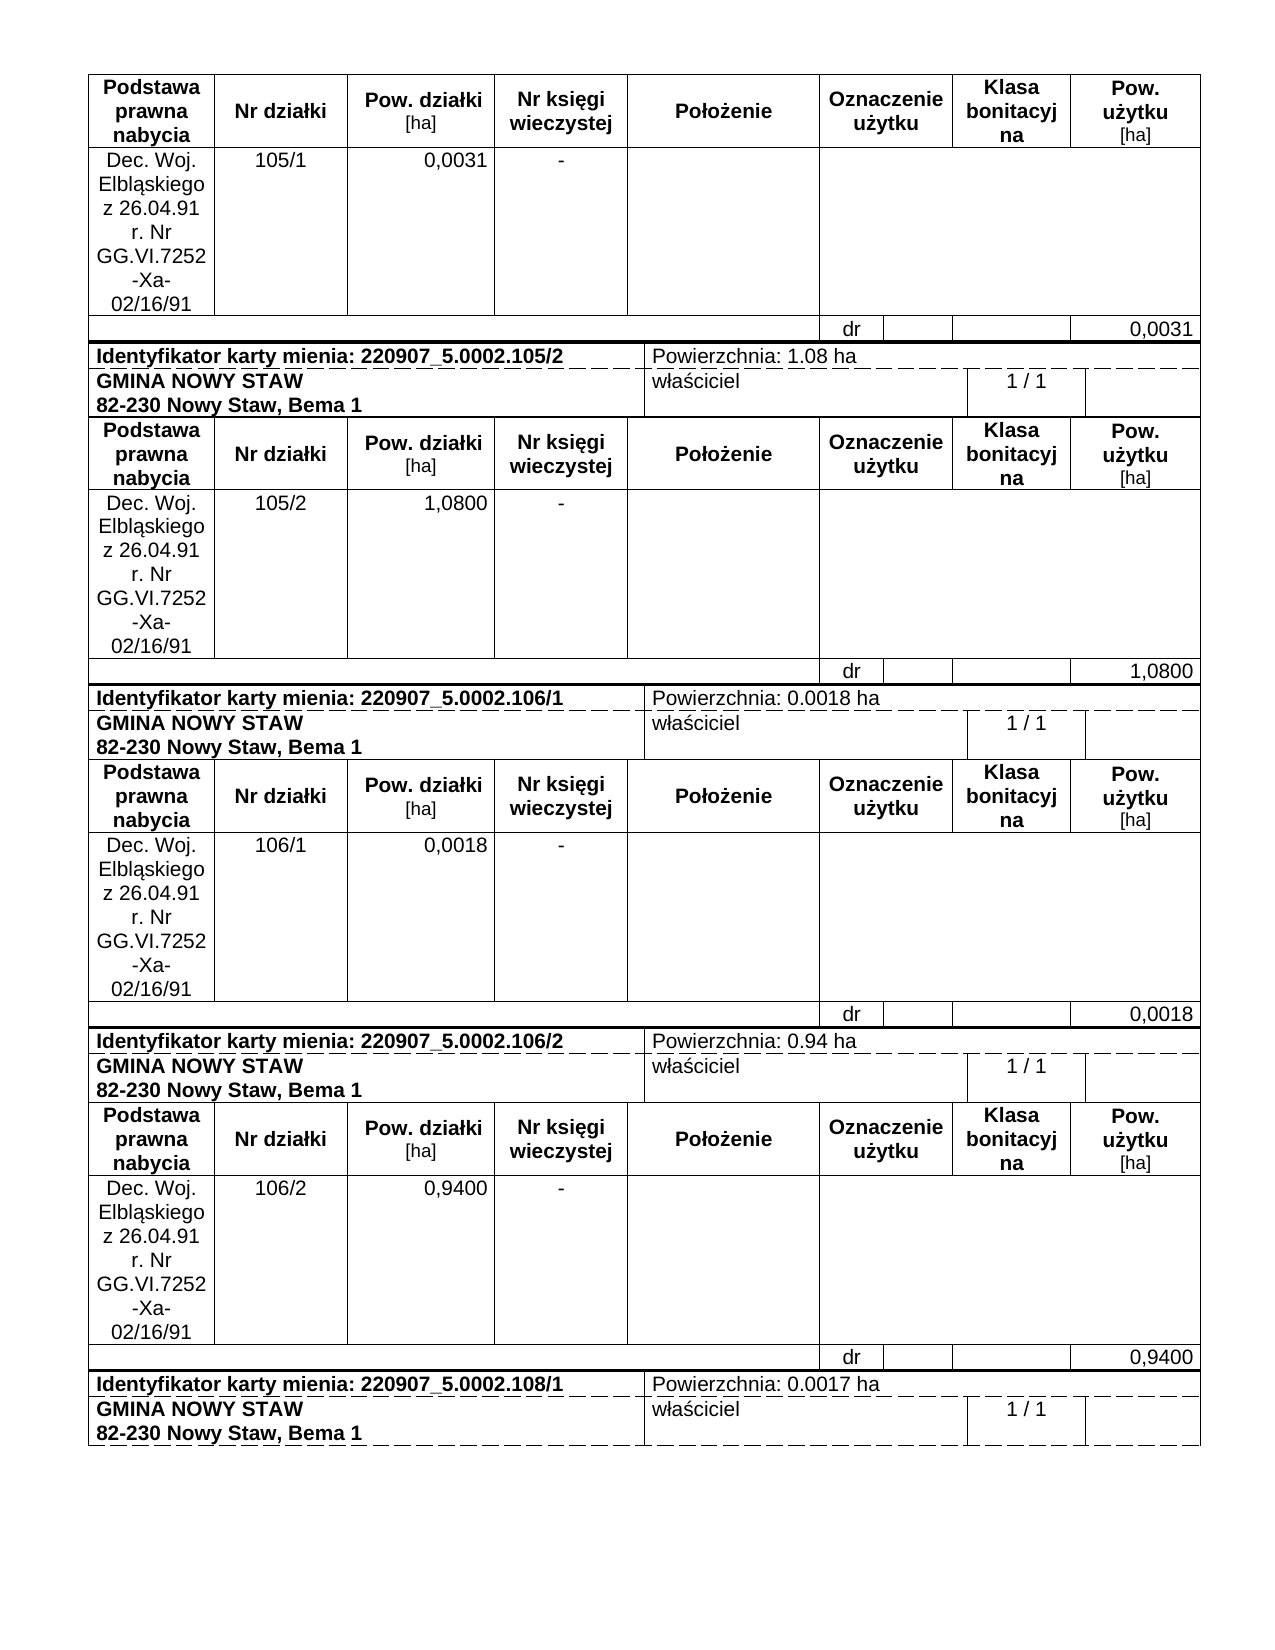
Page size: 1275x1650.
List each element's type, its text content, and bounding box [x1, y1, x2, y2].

table_cell 1 / 1 [968, 368, 1085, 416]
table_cell Oznaczenie użytku [820, 760, 952, 832]
table_cell [884, 1002, 952, 1026]
table_cell właściciel [645, 1396, 967, 1444]
table_cell Identyfikator karty mienia: 220907_5.0002.105/2 [89, 344, 644, 367]
table_cell [953, 316, 1070, 340]
table_cell [820, 148, 1200, 315]
table_cell [820, 490, 1200, 658]
table_cell Klasa bonitacyjna [953, 1103, 1070, 1175]
table_cell Podstawa prawna nabycia [89, 418, 214, 489]
table_cell 106/1 [215, 833, 347, 1001]
table_cell - [495, 490, 627, 658]
table_cell Klasa bonitacyjna [953, 75, 1070, 147]
table_cell Powierzchnia: 1.08 ha [645, 344, 1200, 367]
table_cell Nr księgi wieczystej [495, 75, 627, 147]
table_cell - [495, 1176, 627, 1343]
table_cell Dec. Woj. Elbląskiego z 26.04.91 r. Nr GG.VI.7252-Xa-02/16/91 [89, 1176, 214, 1343]
table_cell Położenie [628, 75, 819, 147]
table_cell Dec. Woj. Elbląskiego z 26.04.91 r. Nr GG.VI.7252-Xa-02/16/91 [89, 148, 214, 315]
table_cell Dec. Woj. Elbląskiego z 26.04.91 r. Nr GG.VI.7252-Xa-02/16/91 [89, 833, 214, 1001]
table_cell [884, 1345, 952, 1368]
table_cell GMINA NOWY STAW 82-230 Nowy Staw, Bema 1 [89, 1396, 644, 1444]
table_cell [953, 659, 1070, 683]
table_cell GMINA NOWY STAW 82-230 Nowy Staw, Bema 1 [89, 368, 644, 416]
table_cell Identyfikator karty mienia: 220907_5.0002.108/1 [89, 1372, 644, 1396]
table_cell [628, 833, 819, 1001]
table_cell Podstawa prawna nabycia [89, 1103, 214, 1175]
table_cell Nr księgi wieczystej [495, 760, 627, 832]
table_cell [820, 1176, 1200, 1343]
table_cell Identyfikator karty mienia: 220907_5.0002.106/1 [89, 686, 644, 710]
table_cell Oznaczenie użytku [820, 75, 952, 147]
table_cell 105/1 [215, 148, 347, 315]
table_cell Pow. użytku [ha] [1071, 760, 1200, 832]
table_cell Pow. użytku [ha] [1071, 75, 1200, 147]
table_cell [953, 1345, 1070, 1368]
table_cell 0,9400 [1071, 1345, 1200, 1368]
table_cell dr [820, 1345, 883, 1368]
table_cell [1086, 1053, 1200, 1102]
table_cell właściciel [645, 368, 967, 416]
table_cell [89, 1002, 819, 1026]
table_cell Położenie [628, 760, 819, 832]
table_cell Identyfikator karty mienia: 220907_5.0002.106/2 [89, 1029, 644, 1053]
table_cell Nr działki [215, 1103, 347, 1175]
table_cell 0,0031 [348, 148, 494, 315]
table_cell [628, 490, 819, 658]
table_cell 1,0800 [348, 490, 494, 658]
table_cell Oznaczenie użytku [820, 1103, 952, 1175]
table_cell Pow. działki [ha] [348, 75, 494, 147]
table_cell Położenie [628, 1103, 819, 1175]
table_cell [1086, 710, 1200, 759]
table_cell Powierzchnia: 0.94 ha [645, 1029, 1200, 1053]
table_cell [628, 148, 819, 315]
table_cell Podstawa prawna nabycia [89, 75, 214, 147]
table_cell 0,0018 [1071, 1002, 1200, 1026]
table_cell GMINA NOWY STAW 82-230 Nowy Staw, Bema 1 [89, 1053, 644, 1102]
table_cell Nr działki [215, 760, 347, 832]
table_cell 1 / 1 [968, 1053, 1085, 1102]
table_cell [884, 659, 952, 683]
table_cell dr [820, 659, 883, 683]
table_cell [89, 1345, 819, 1368]
table_cell dr [820, 1002, 883, 1026]
table_cell Klasa bonitacyjna [953, 418, 1070, 489]
table_cell dr [820, 316, 883, 340]
table_cell Nr działki [215, 418, 347, 489]
table_cell [884, 316, 952, 340]
table_cell Powierzchnia: 0.0017 ha [645, 1372, 1200, 1396]
table_cell [1086, 368, 1200, 416]
table_cell Pow. działki [ha] [348, 1103, 494, 1175]
table_cell [953, 1002, 1070, 1026]
table_cell - [495, 148, 627, 315]
table_cell [89, 316, 819, 340]
table_cell [628, 1176, 819, 1343]
table_cell Klasa bonitacyjna [953, 760, 1070, 832]
table_cell [89, 659, 819, 683]
table_cell 0,0018 [348, 833, 494, 1001]
table_cell Nr księgi wieczystej [495, 1103, 627, 1175]
table_cell 1 / 1 [968, 710, 1085, 759]
table_cell Nr działki [215, 75, 347, 147]
table_cell Pow. użytku [ha] [1071, 418, 1200, 489]
table_cell Dec. Woj. Elbląskiego z 26.04.91 r. Nr GG.VI.7252-Xa-02/16/91 [89, 490, 214, 658]
table_cell [820, 833, 1200, 1001]
table_cell 0,0031 [1071, 316, 1200, 340]
table_cell Powierzchnia: 0.0018 ha [645, 686, 1200, 710]
table_cell Pow. działki [ha] [348, 418, 494, 489]
table_cell 106/2 [215, 1176, 347, 1343]
table_cell 0,9400 [348, 1176, 494, 1343]
table_cell 105/2 [215, 490, 347, 658]
table_cell GMINA NOWY STAW 82-230 Nowy Staw, Bema 1 [89, 710, 644, 759]
table_cell 1,0800 [1071, 659, 1200, 683]
table_cell Pow. działki [ha] [348, 760, 494, 832]
table_cell [1086, 1396, 1200, 1444]
table_cell Położenie [628, 418, 819, 489]
table_cell Podstawa prawna nabycia [89, 760, 214, 832]
table_cell Oznaczenie użytku [820, 418, 952, 489]
table_cell 1 / 1 [968, 1396, 1085, 1444]
table_cell Pow. użytku [ha] [1071, 1103, 1200, 1175]
table_cell Nr księgi wieczystej [495, 418, 627, 489]
table_cell - [495, 833, 627, 1001]
table_cell właściciel [645, 1053, 967, 1102]
table_cell właściciel [645, 710, 967, 759]
